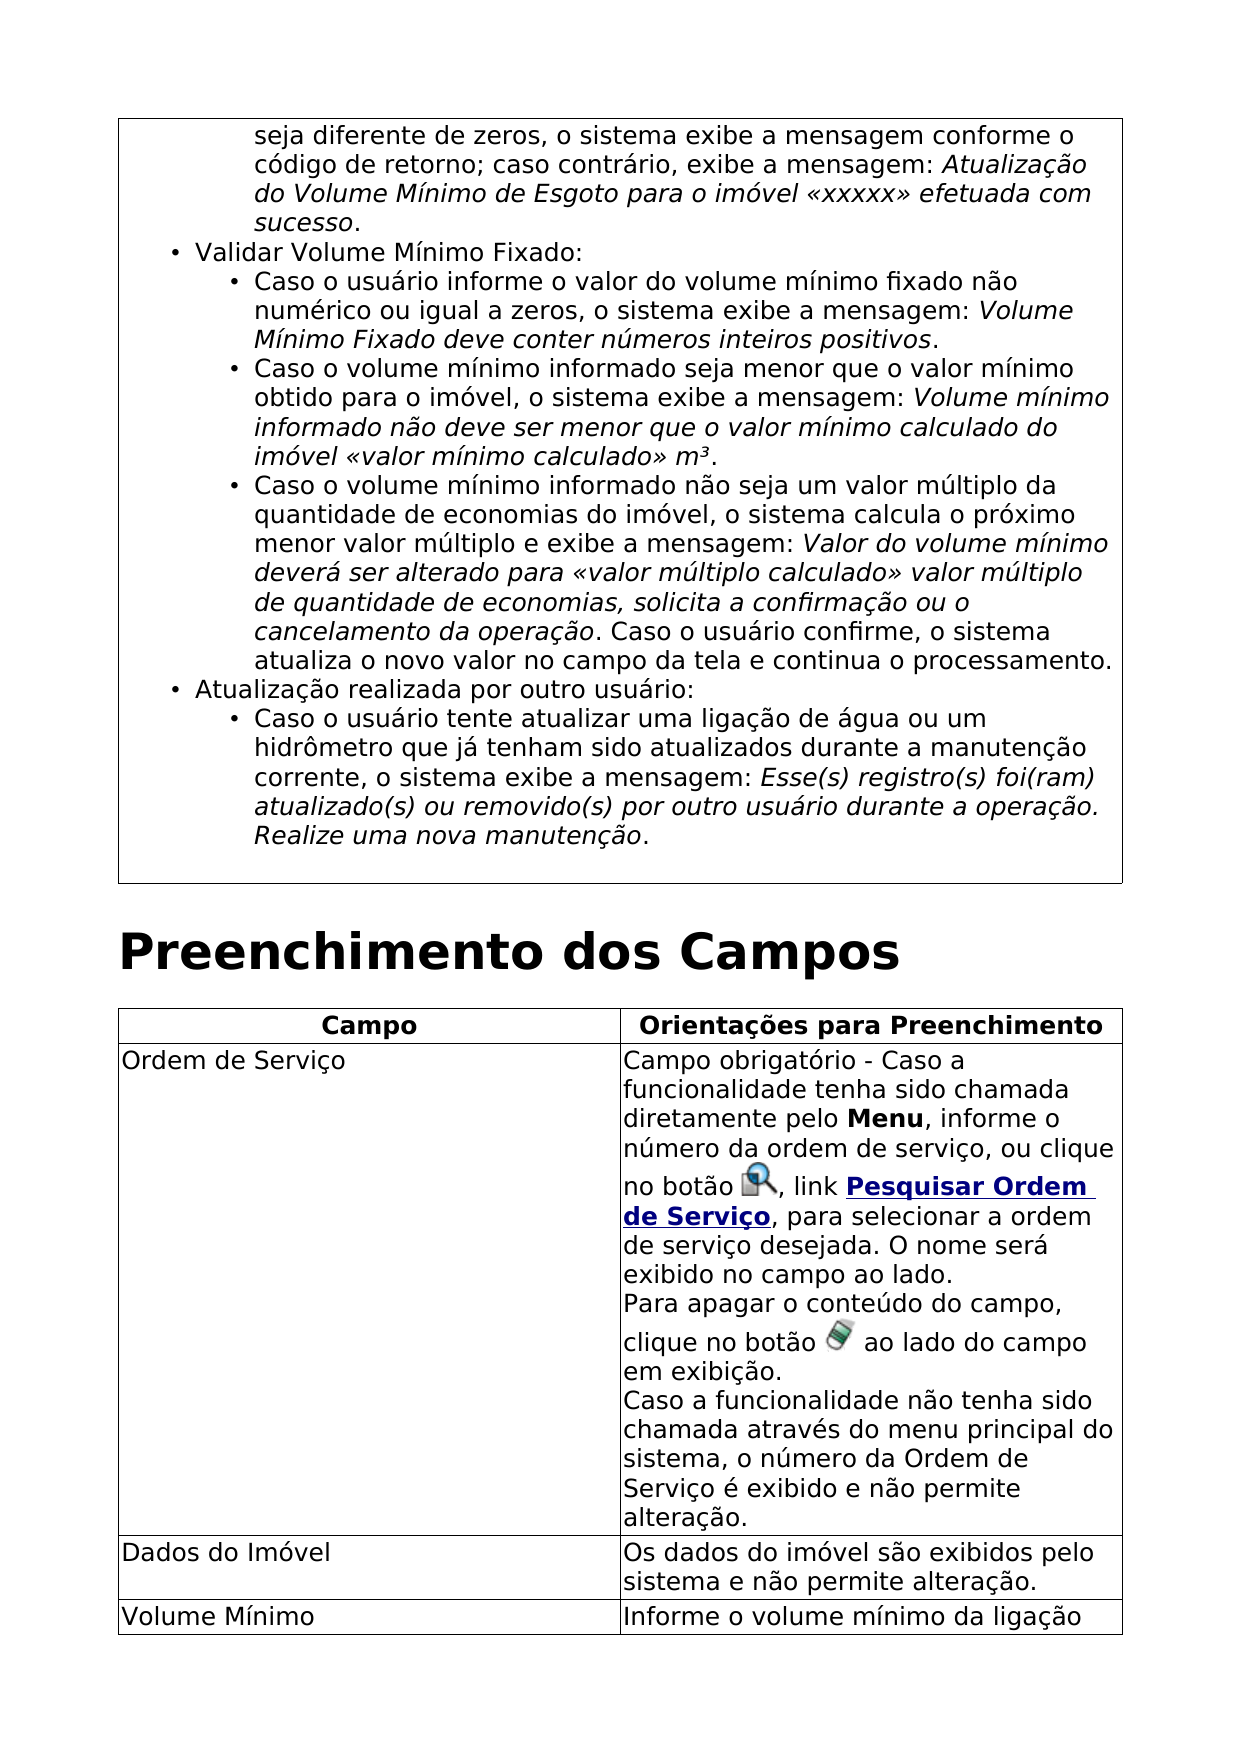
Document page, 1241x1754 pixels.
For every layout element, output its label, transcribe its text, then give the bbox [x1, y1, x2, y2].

table_cell Volume Mínimo [119, 1600, 620, 1634]
subtitle Preenchimento dos Campos [118, 923, 1122, 981]
table_header seja diferente de zeros, o sistema exibe a mensagem conforme o código de retorno; caso contrário, exibe a mensagem: Atualização do Volume Mínimo de Esgoto para o imóvel «xxxxx» efetuada com sucesso. Validar Volume Mínimo Fixado: Caso o usuário informe o valor do volume mínimo fixado não numérico ou igual a zeros, o sistema exibe a mensagem: Volume Mínimo Fixado deve conter números inteiros positivos. Caso o volume mínimo informado seja menor que o valor mínimo obtido para o imóvel, o sistema exibe a mensagem: Volume mínimo informado não deve ser menor que o valor mínimo calculado do imóvel «valor mínimo calculado» m³. Caso o volume mínimo informado não seja um valor múltiplo da quantidade de economias do imóvel, o sistema calcula o próximo menor valor múltiplo e exibe a mensagem: Valor do volume mínimo deverá ser alterado para «valor múltiplo calculado» valor múltiplo de quantidade de economias, solicita a confirmação ou o cancelamento da operação. Caso o usuário confirme, o sistema atualiza o novo valor no campo da tela e continua o processamento. Atualização realizada por outro usuário: Caso o usuário tente atualizar uma ligação de água ou um hidrômetro que já tenham sido atualizados durante a manutenção corrente, o sistema exibe a mensagem: Esse(s) registro(s) foi(ram) atualizado(s) ou removido(s) por outro usuário durante a operação. Realize uma nova manutenção. [119, 119, 1122, 883]
table_cell Os dados do imóvel são exibidos pelo sistema e não permite alteração. [621, 1536, 1122, 1599]
table_cell Dados do Imóvel [119, 1536, 620, 1599]
table_cell Campo obrigatório - Caso a funcionalidade tenha sido chamada diretamente pelo Menu, informe o número da ordem de serviço, ou clique no botão , link Pesquisar Ordem de Serviço, para selecionar a ordem de serviço desejada. O nome será exibido no campo ao lado. Para apagar o conteúdo do campo, clique no botão ao lado do campo em exibição. Caso a funcionalidade não tenha sido chamada através do menu principal do sistema, o número da Ordem de Serviço é exibido e não permite alteração. [621, 1044, 1122, 1535]
table_cell Informe o volume mínimo da ligação [621, 1600, 1122, 1634]
picture [824, 1318, 856, 1352]
table_cell Ordem de Serviço [119, 1044, 620, 1535]
table_header Orientações para Preenchimento [621, 1009, 1122, 1043]
table_header Campo [119, 1009, 620, 1043]
picture [741, 1162, 778, 1196]
